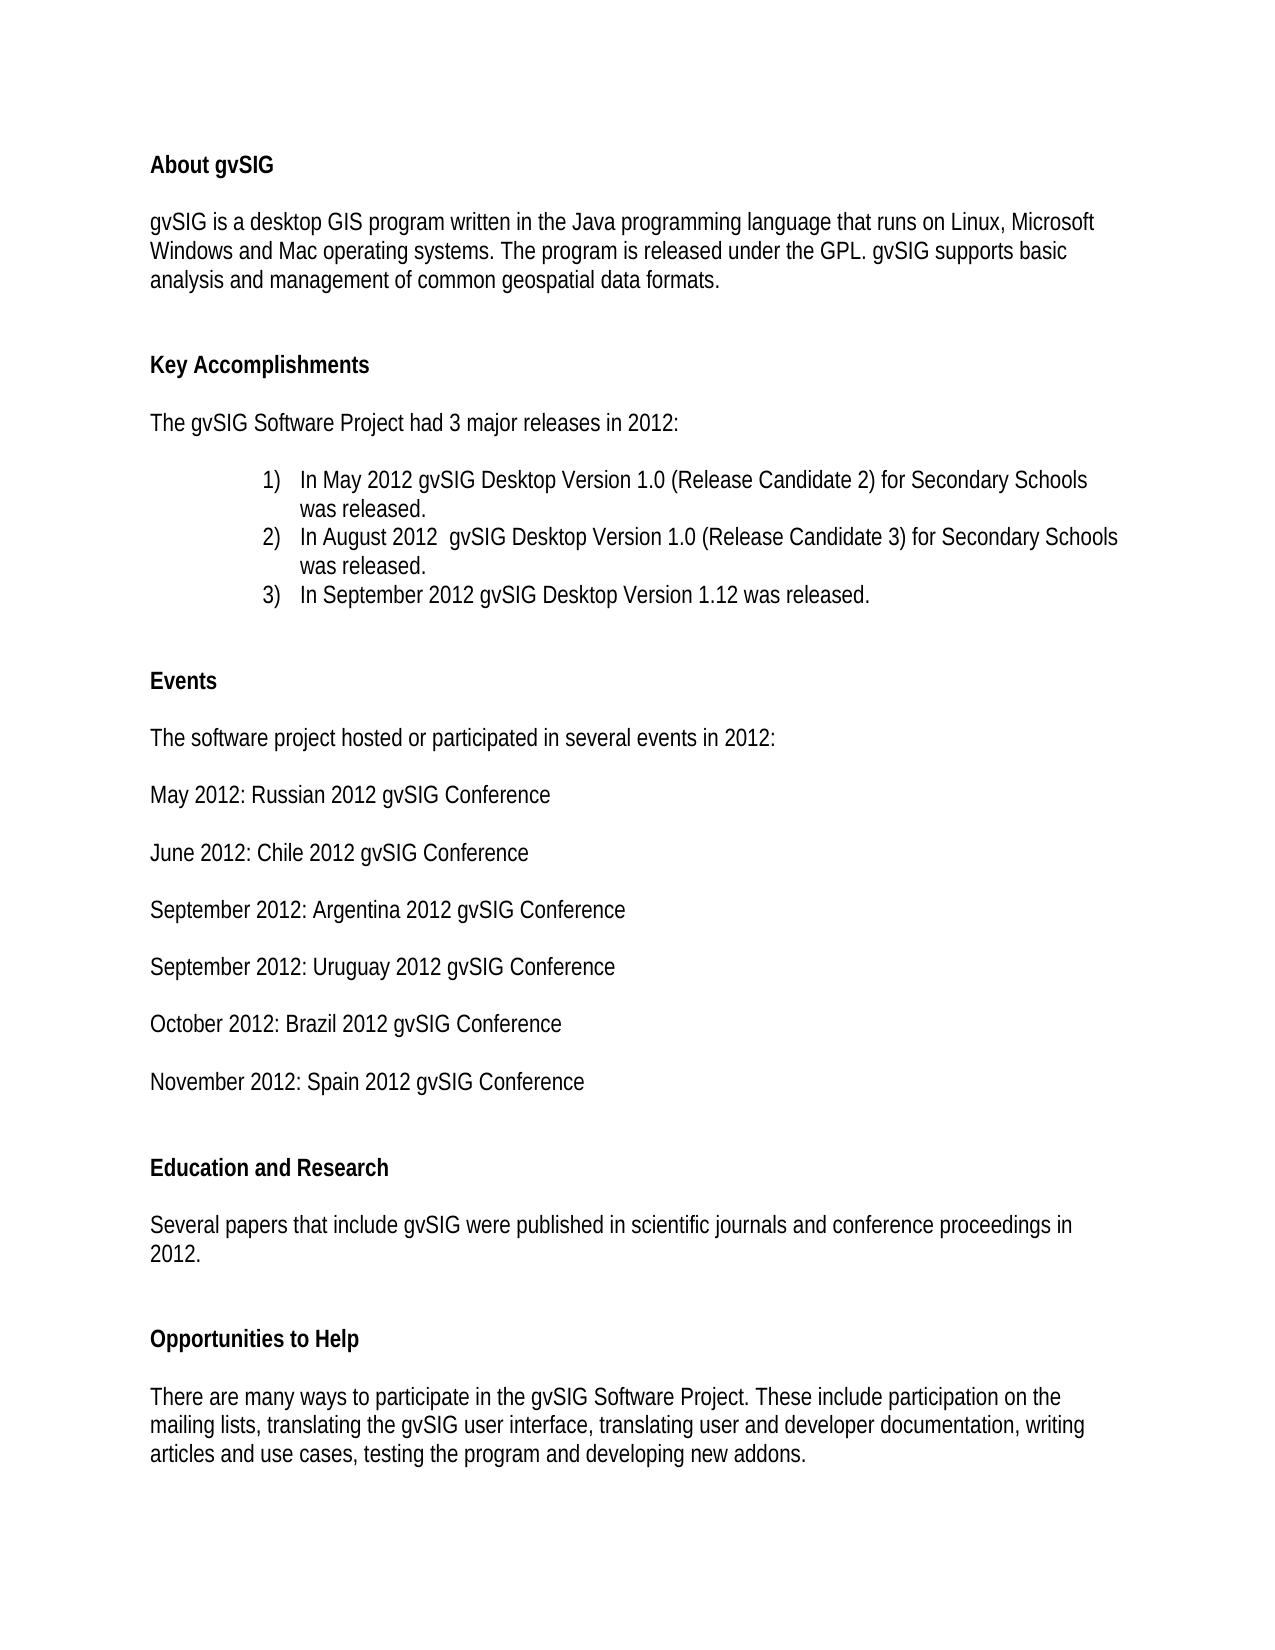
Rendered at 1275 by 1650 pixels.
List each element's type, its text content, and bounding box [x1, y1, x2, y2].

text Opportunities to Help [150, 1324, 1125, 1353]
list In August 2012 gvSIG Desktop Version 1.0 (Release Candidate 3) for Secondary Schools was released. [262, 522, 1125, 580]
text The software project hosted or participated in several events in 2012: [150, 723, 1125, 752]
text Events [150, 666, 1125, 694]
text September 2012: Uruguay 2012 gvSIG Conference [150, 952, 1125, 981]
text Key Accomplishments [150, 351, 1125, 379]
text Several papers that include gvSIG were published in scientific journals and conference proceedings in 2012. [150, 1210, 1125, 1267]
text November 2012: Spain 2012 gvSIG Conference [150, 1067, 1125, 1095]
text September 2012: Argentina 2012 gvSIG Conference [150, 895, 1125, 923]
text The gvSIG Software Project had 3 major releases in 2012: [150, 408, 1125, 436]
text October 2012: Brazil 2012 gvSIG Conference [150, 1009, 1125, 1038]
text gvSIG is a desktop GIS program written in the Java programming language that runs on Linux, Microsoft Windows and Mac operating systems. The program is released under the GPL. gvSIG supports basic analysis and management of common geospatial data formats. [150, 207, 1125, 293]
text There are many ways to participate in the gvSIG Software Project. These include participation on the mailing lists, translating the gvSIG user interface, translating user and developer documentation, writing articles and use cases, testing the program and developing new addons. [150, 1382, 1125, 1468]
text May 2012: Russian 2012 gvSIG Conference [150, 780, 1125, 809]
text About gvSIG [150, 150, 1125, 179]
list In May 2012 gvSIG Desktop Version 1.0 (Release Candidate 2) for Secondary Schools was released. [262, 465, 1125, 522]
text June 2012: Chile 2012 gvSIG Conference [150, 837, 1125, 866]
text Education and Research [150, 1153, 1125, 1181]
list In September 2012 gvSIG Desktop Version 1.12 was released. [262, 580, 1125, 608]
